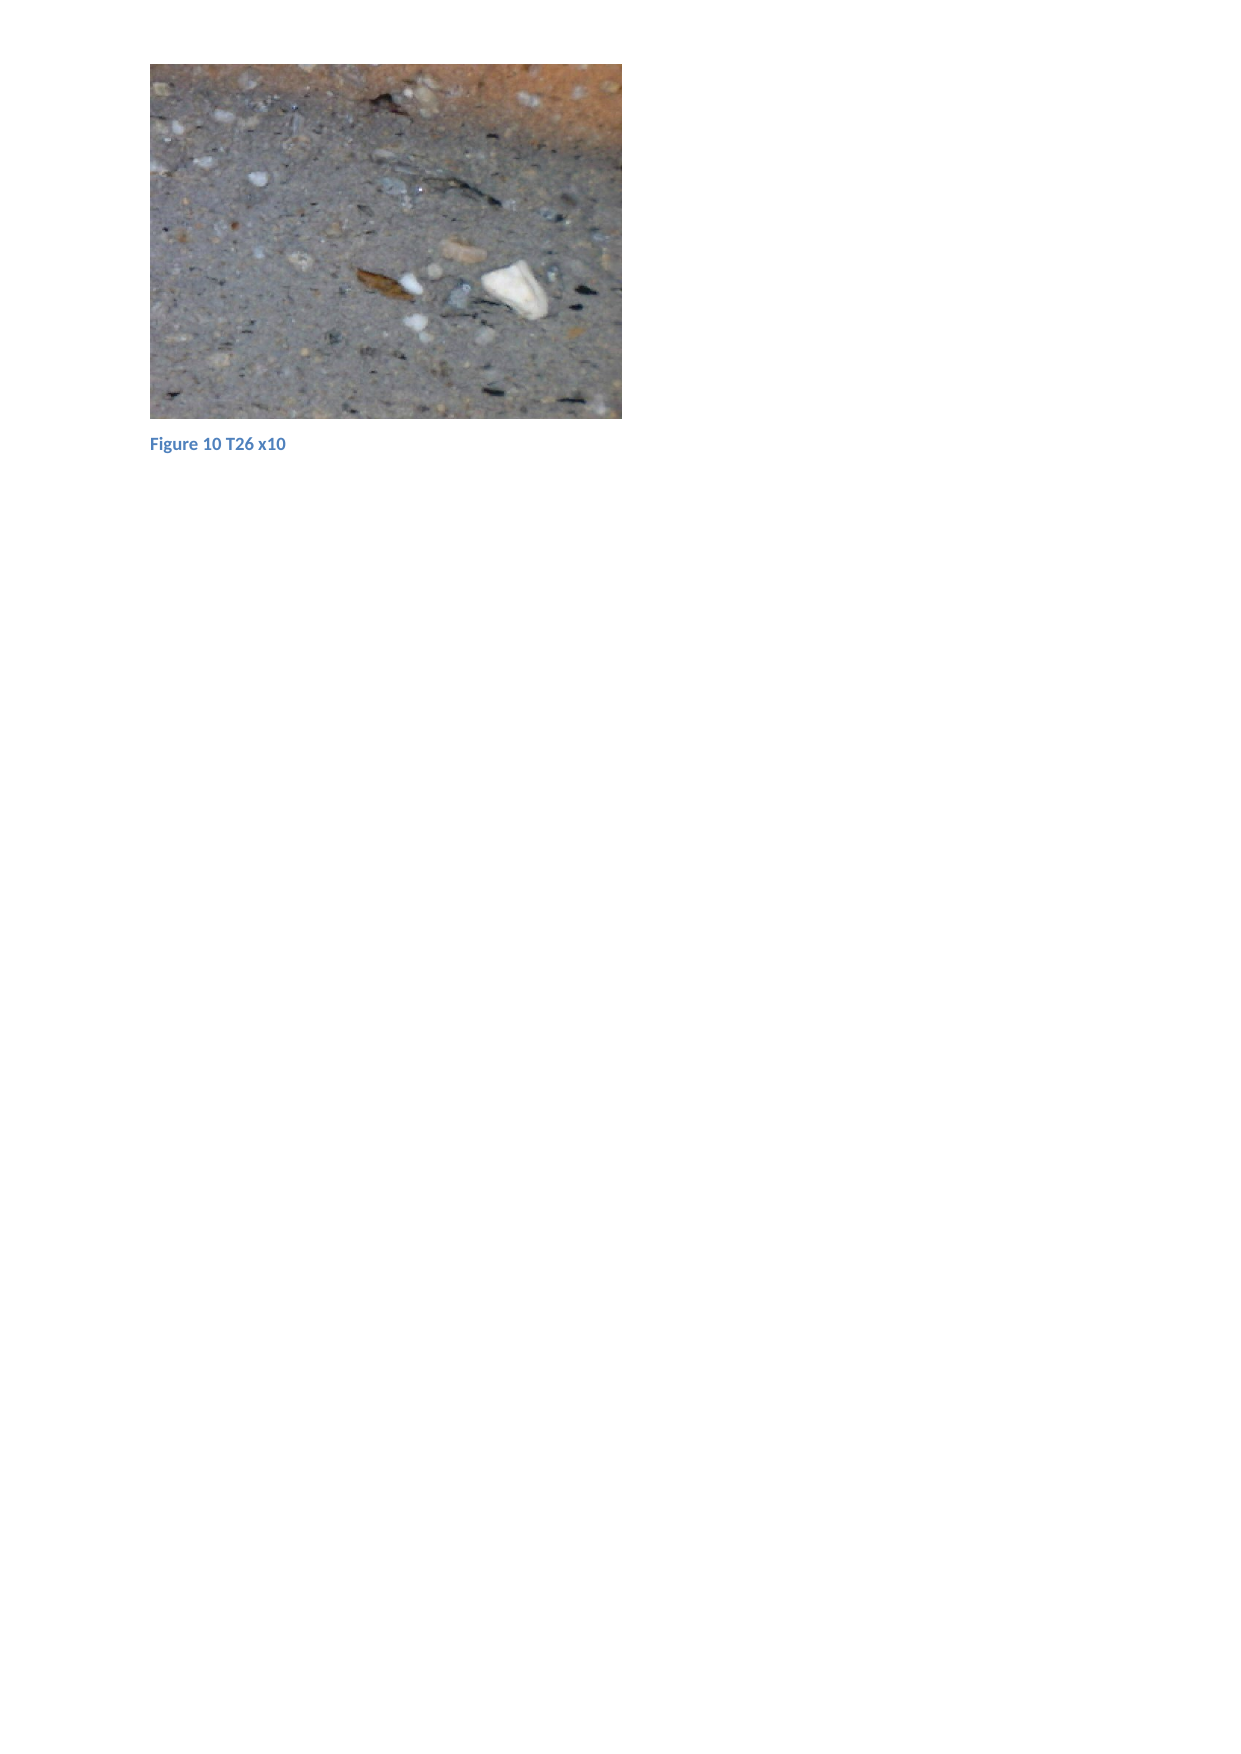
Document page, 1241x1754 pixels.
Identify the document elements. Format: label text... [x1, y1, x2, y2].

text Figure 10 T26 x10 [150, 432, 1093, 455]
